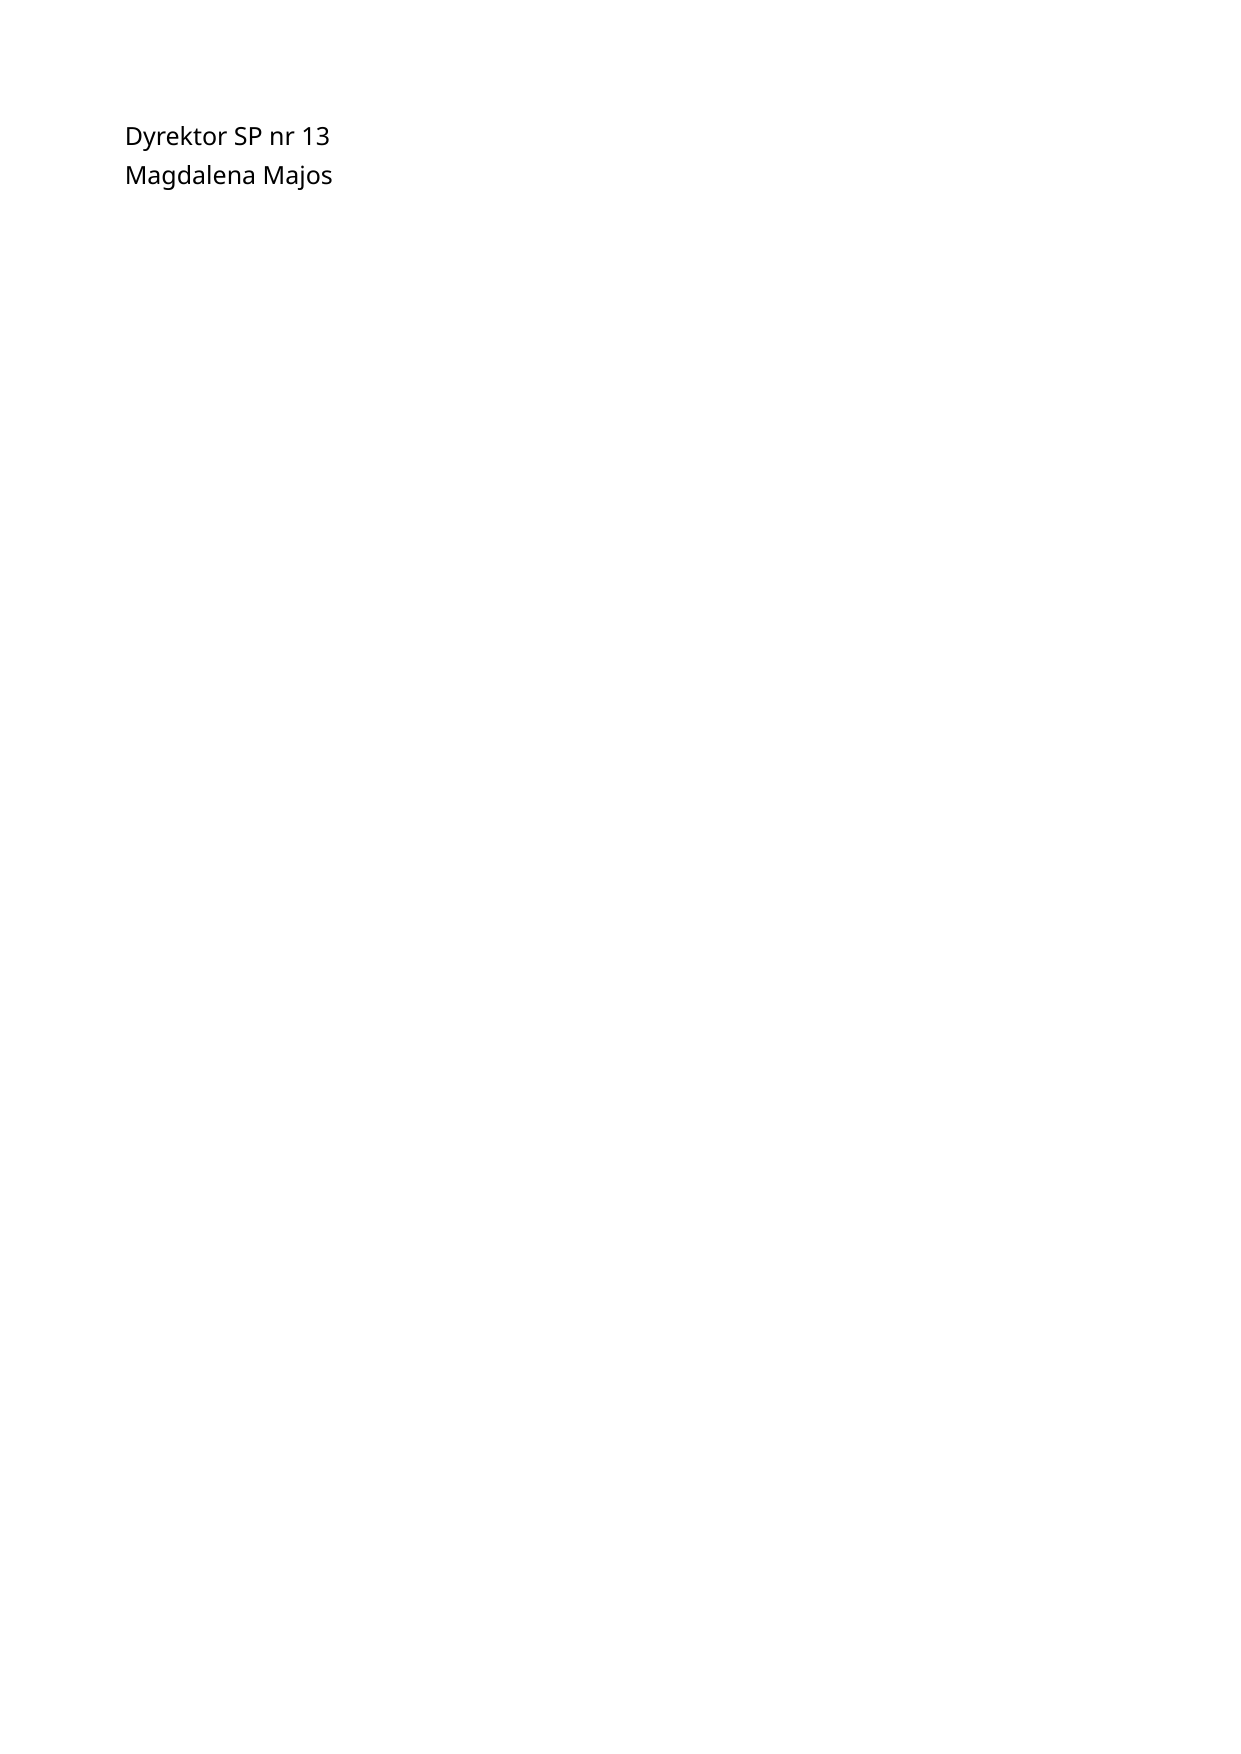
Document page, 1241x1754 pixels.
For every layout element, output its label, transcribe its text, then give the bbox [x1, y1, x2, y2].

text Dyrektor SP nr 13 [118, 118, 1122, 152]
text Magdalena Majos [118, 157, 1122, 191]
